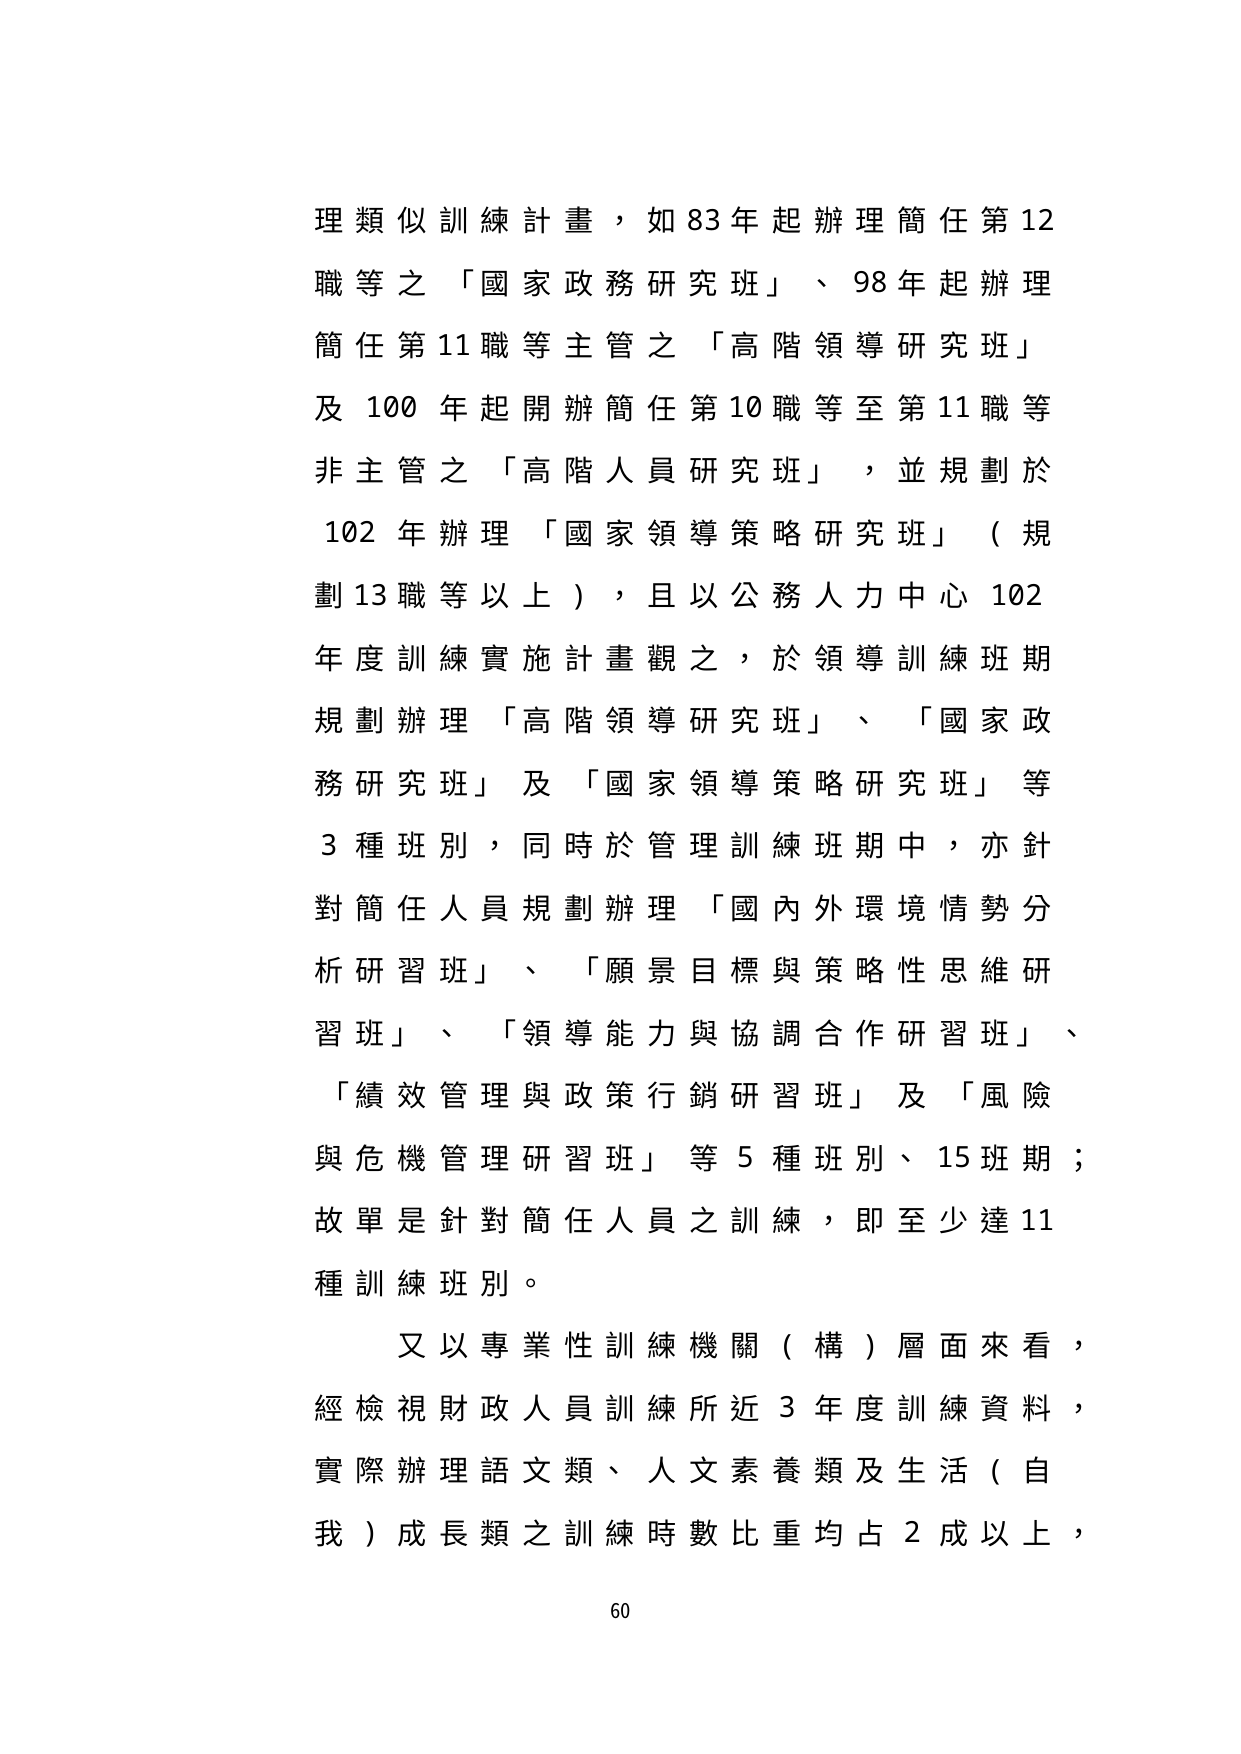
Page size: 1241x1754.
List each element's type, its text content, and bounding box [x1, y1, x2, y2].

text 以簡任人員為例，保訓會於98年修正組織法，新增高階公務人員之中長期培訓事項之職掌，並辦理「高階文官飛躍計畫」，於訓練層級上區分為管理發展訓練(10-11職等)、領導發展訓練(12職等)及決策發展訓練(13-14職等)；然人事總處及所屬公務人力發展中心，歷年來亦辦理類似訓練計畫，如83年起辦理簡任第12職等之「國家政務研究班」、98年起辦理簡任第11職等主管之「高階領導研究班」及100年起開辦簡任第10職等至第11職等非主管之「高階人員研究班」，並規劃於102年辦理「國家領導策略研究班」(規劃13職等以上)，且以公務人力中心102年度訓練實施計畫觀之，於領導訓練班期規劃辦理「高階領導研究班」、「國家政務研究班」及「國家領導策略研究班」等3種班別，同時於管理訓練班期中，亦針對簡任人員規劃辦理「國內外環境情勢分析研習班」、「願景目標與策略性思維研習班」、「領導能力與協調合作研習班」、「績效管理與政策行銷研習班」及「風險與危機管理研習班」等5種班別、15班期；故單是針對簡任人員之訓練，即至少達11種訓練班別。 [306, 177, 1058, 1302]
text 又以專業性訓練機關(構)層面來看，經檢視財政人員訓練所近3年度訓練資料，實際辦理語文類、人文素養類及生活(自我)成長類之訓練時數比重均占2成以上，按其應以財政相關專業訓練為主軸，辦理語文類、人文素養類及生活(自我)成長類課程，似未具必要性，況公務人力發展中心等綜合性訓練機關(構)，每年均開辦是類相關課程，顯示訓練課程間有重複辦理情形，形成資源之浪費。 [306, 1302, 1058, 1552]
